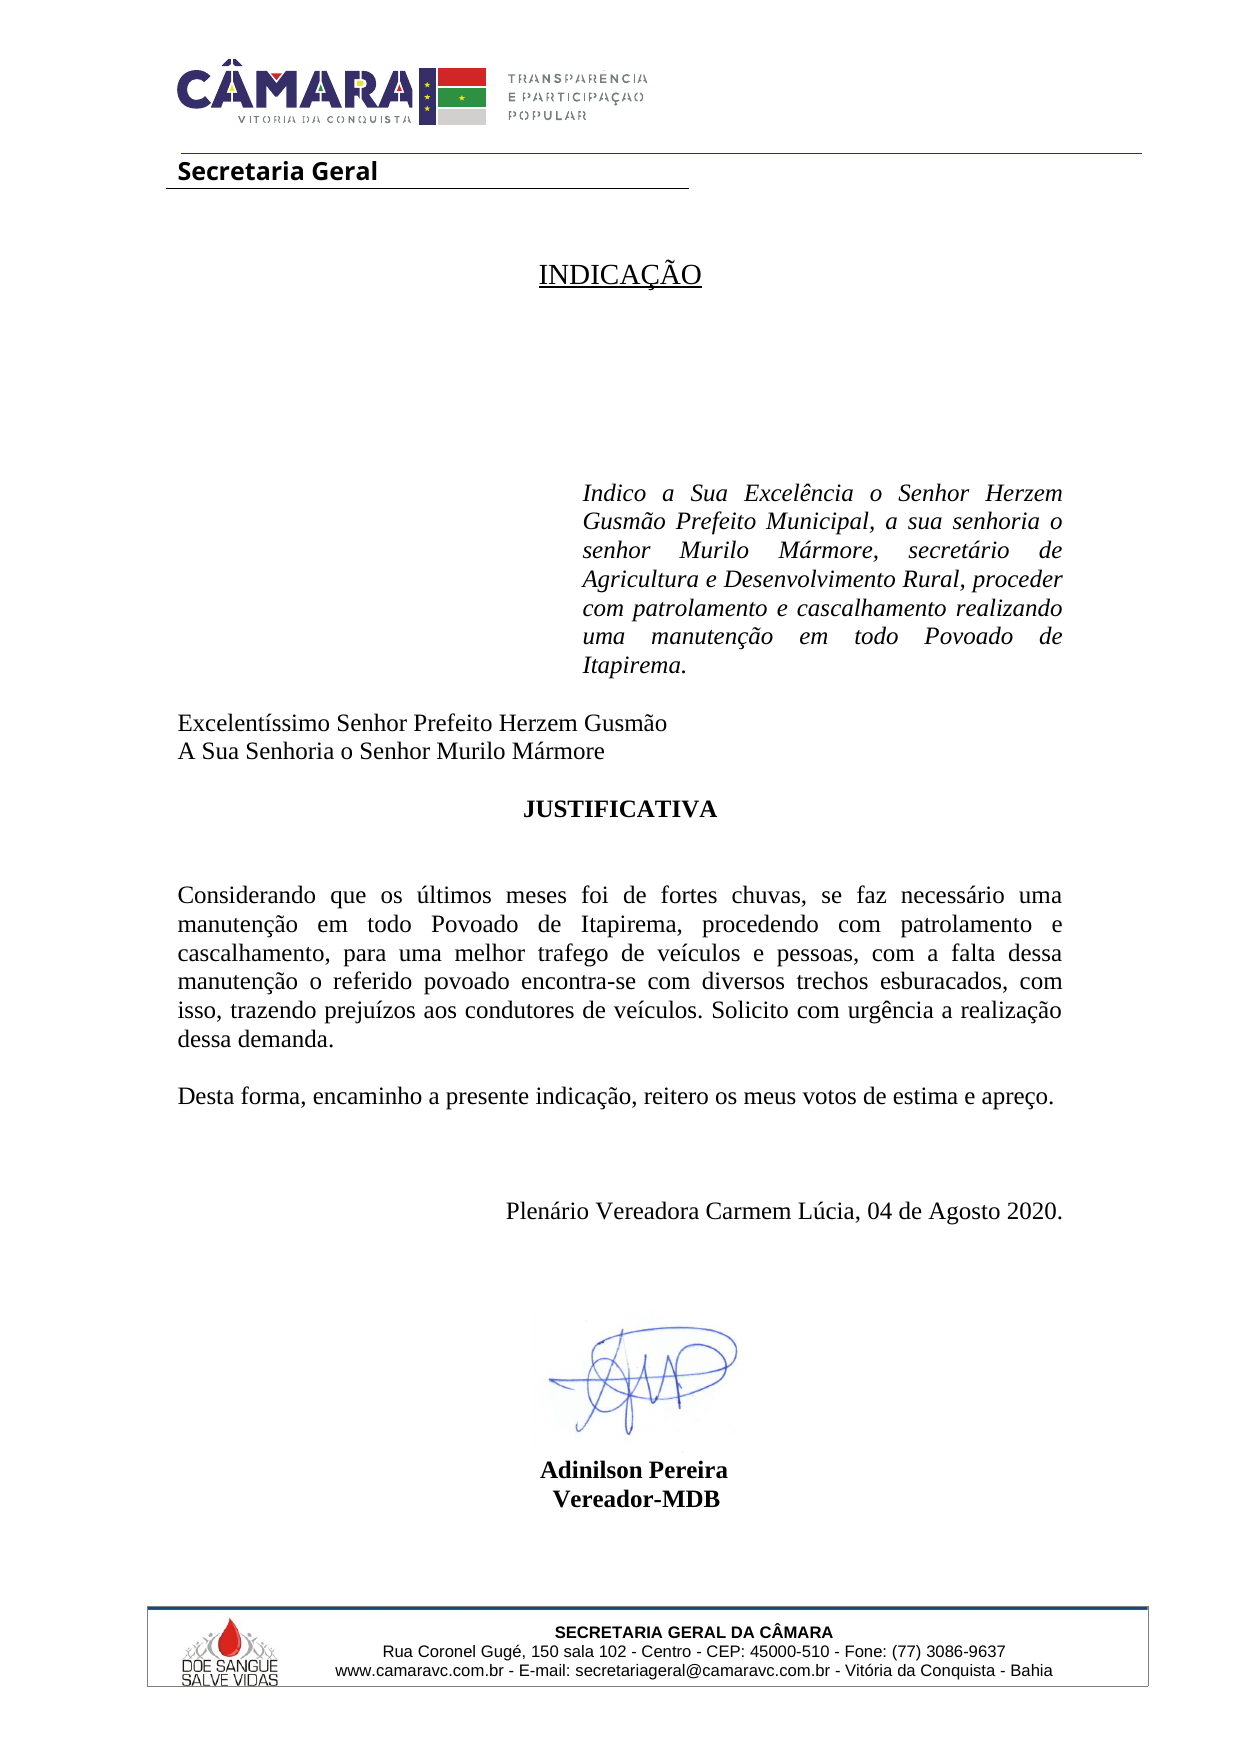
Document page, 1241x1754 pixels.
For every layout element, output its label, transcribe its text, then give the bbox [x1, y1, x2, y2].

text Plenário Vereadora Carmem Lúcia, 04 de Agosto 2020. [177, 1196, 1063, 1225]
text Vereador-MDB [177, 1484, 1063, 1512]
text Adinilson Pereira [177, 1455, 1063, 1484]
text INDICAÇÃO [177, 257, 1063, 291]
text Excelentíssimo Senhor Prefeito Herzem Gusmão [177, 708, 1063, 736]
picture [148, 1607, 1148, 1686]
text Indico a Sua Excelência o Senhor Herzem Gusmão Prefeito Municipal, a sua senhoria o senhor Murilo Mármore, secretário de Agricultura e Desenvolvimento Rural, proceder com patrolamento e cascalhamento realizando uma manutenção em todo Povoado de Itapirema. [582, 478, 1063, 679]
text Desta forma, encaminho a presente indicação, reitero os meus votos de estima e apreço. [177, 1081, 1063, 1110]
text A Sua Senhoria o Senhor Murilo Mármore [177, 736, 1063, 765]
text Considerando que os últimos meses foi de fortes chuvas, se faz necessário uma manutenção em todo Povoado de Itapirema, procedendo com patrolamento e cascalhamento, para uma melhor trafego de veículos e pessoas, com a falta dessa manutenção o referido povoado encontra-se com diversos trechos esburacados, com isso, trazendo prejuízos aos condutores de veículos. Solicito com urgência a realização dessa demanda. [177, 880, 1063, 1053]
text JUSTIFICATIVA [177, 794, 1063, 823]
